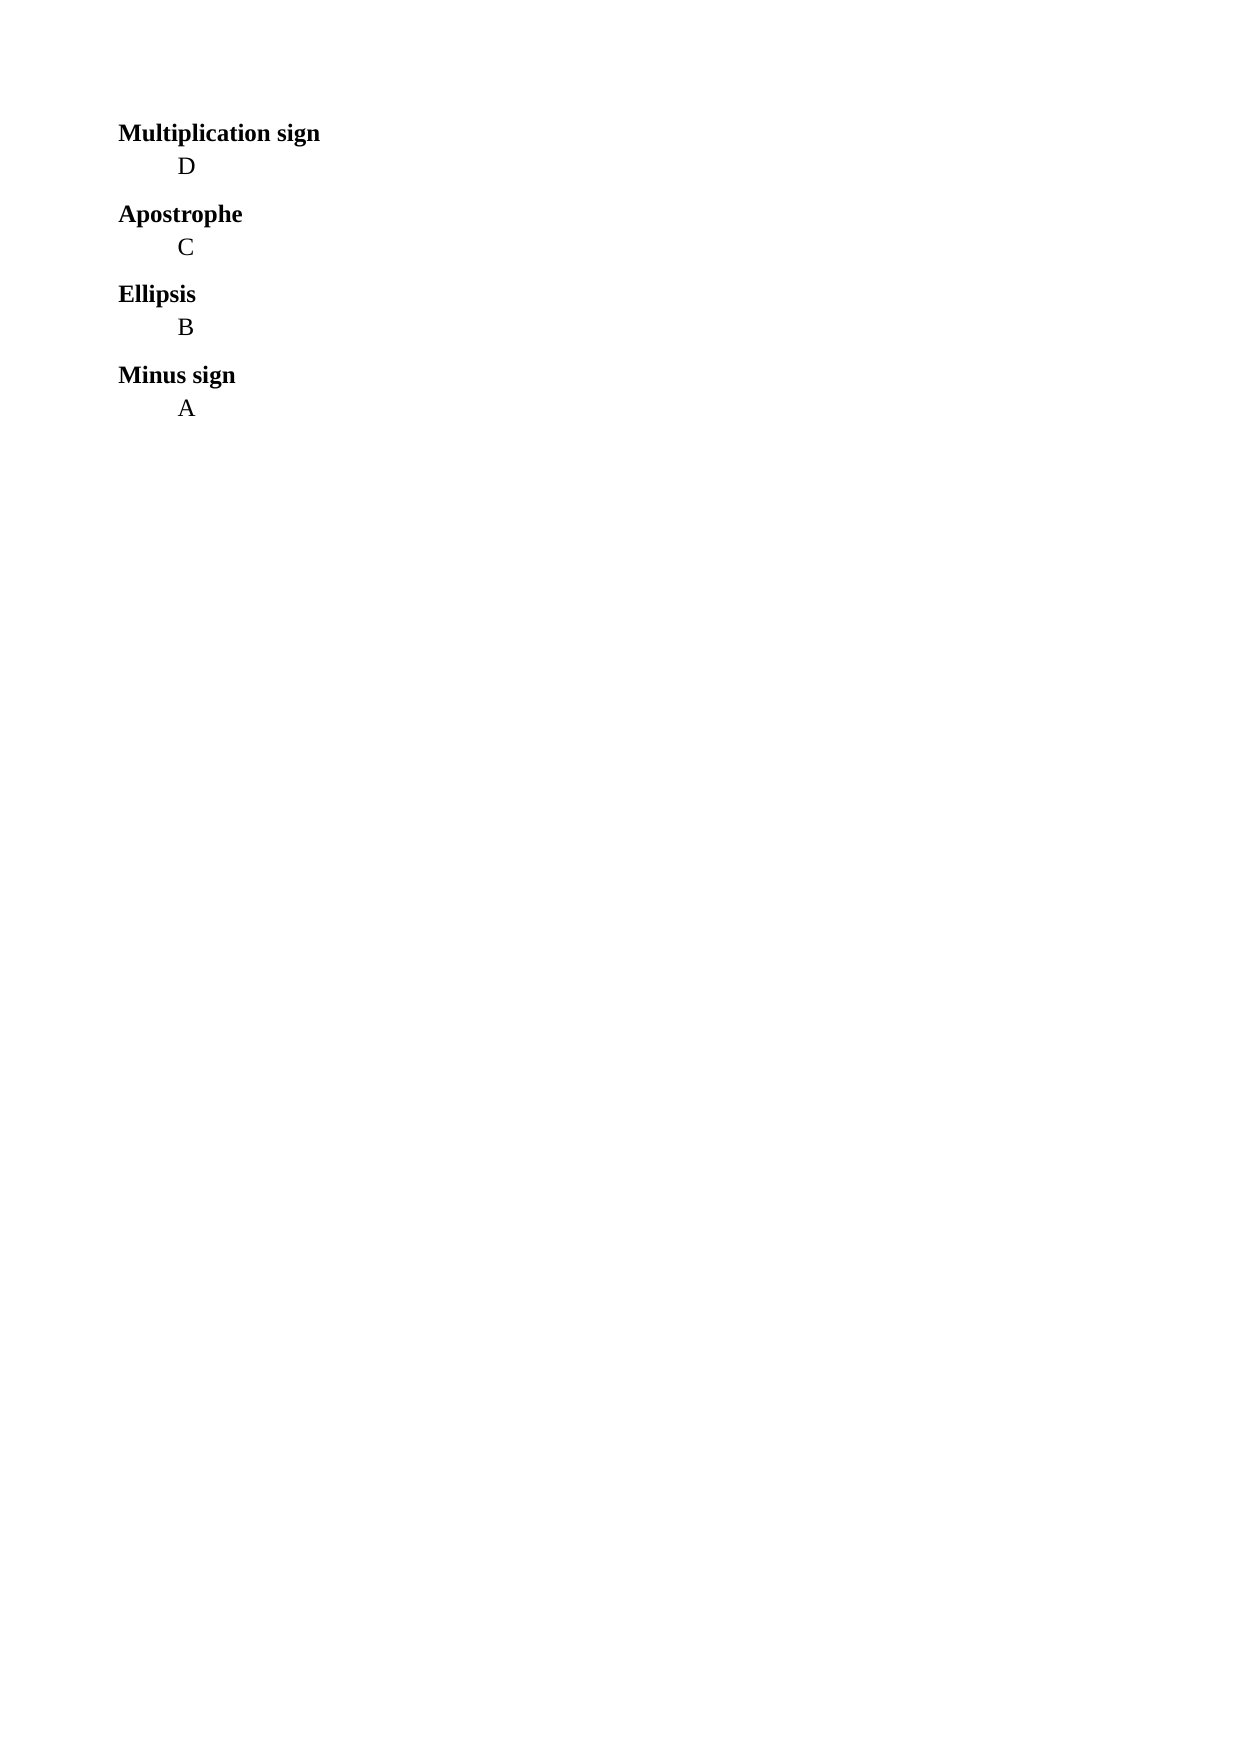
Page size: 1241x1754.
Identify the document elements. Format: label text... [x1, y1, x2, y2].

text Minus sign [118, 360, 1122, 389]
text Ellipsis [118, 279, 1122, 308]
text Multiplication sign [118, 118, 1122, 147]
text Apostrophe [118, 199, 1122, 227]
text D [177, 151, 1122, 180]
text C [177, 232, 1122, 261]
text A [177, 393, 1122, 422]
text B [177, 312, 1122, 341]
